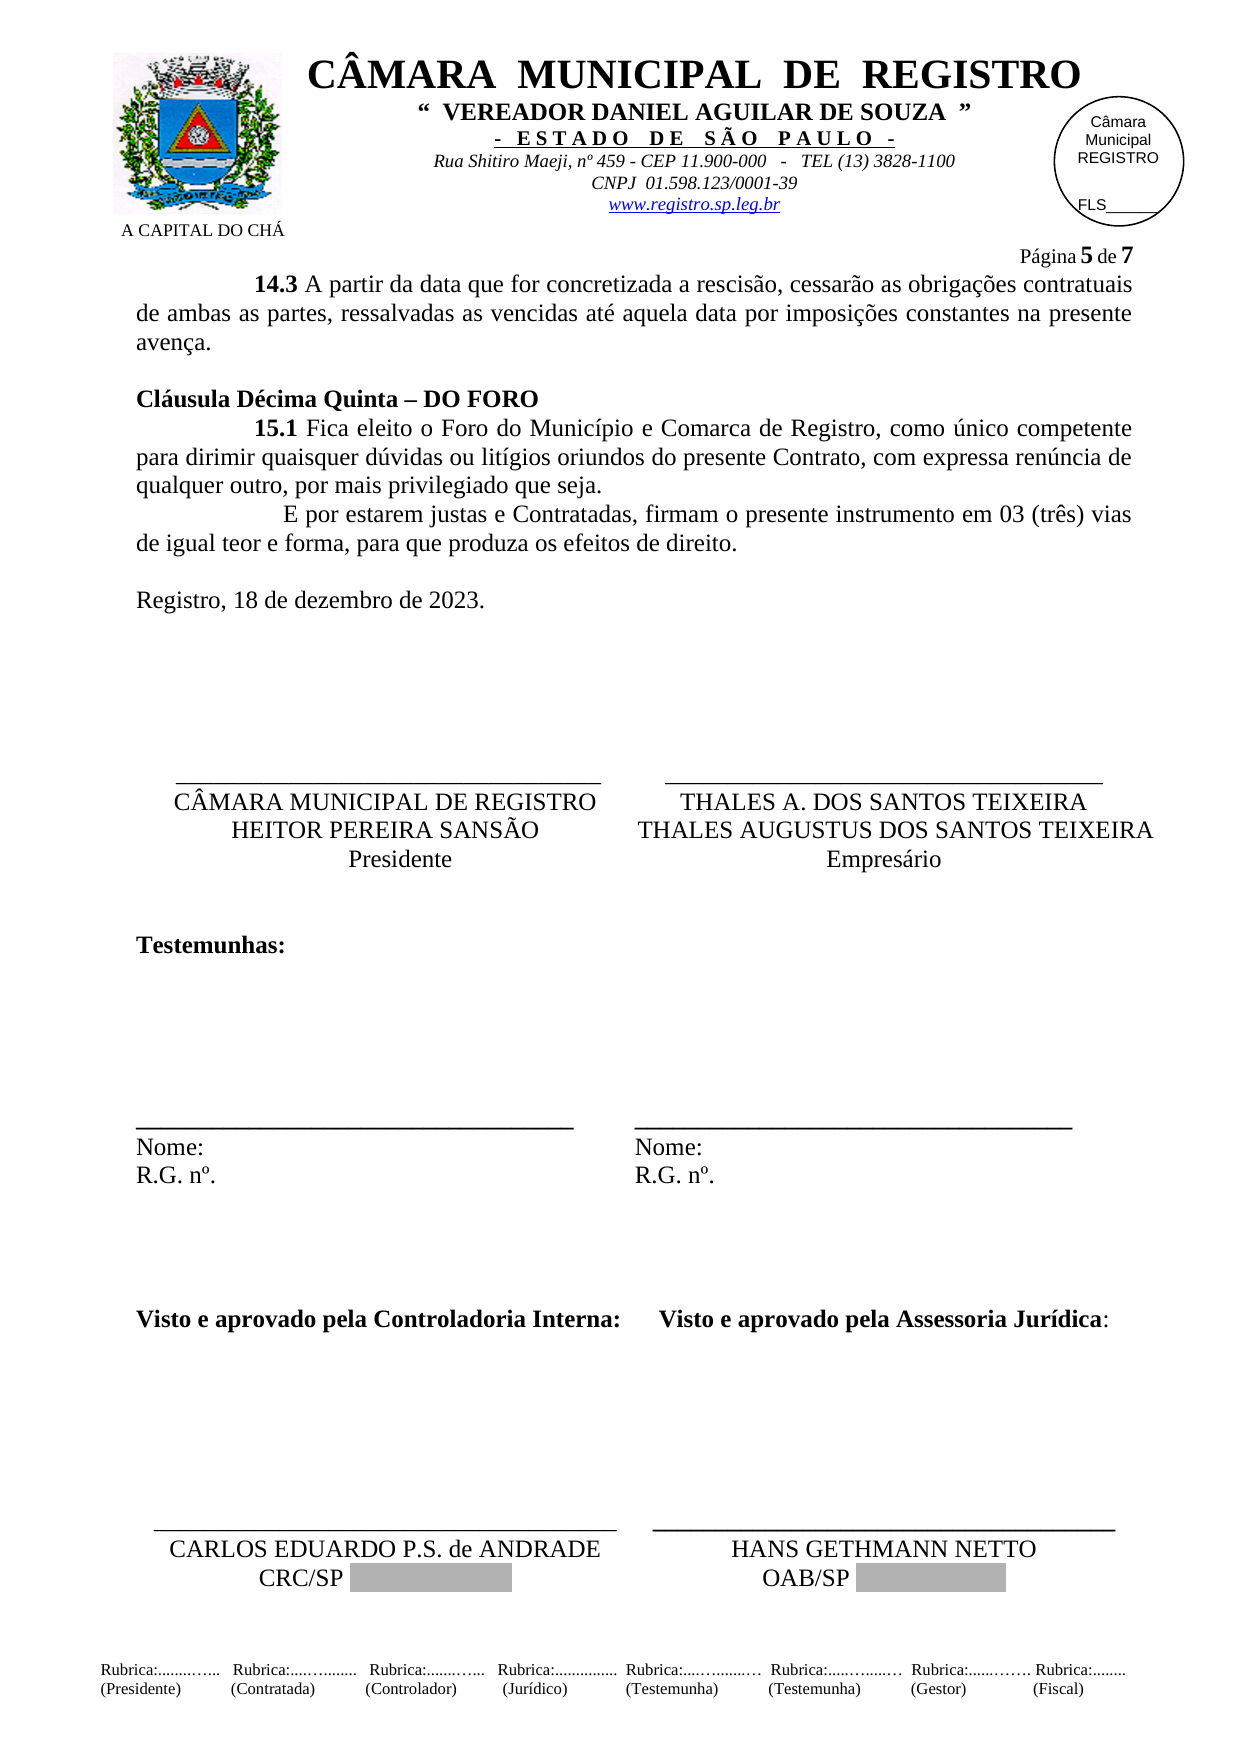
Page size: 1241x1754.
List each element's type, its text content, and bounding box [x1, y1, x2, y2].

text Visto e aprovado pela Controladoria Interna: [136, 1304, 634, 1333]
text Testemunhas: [136, 930, 634, 959]
text Visto e aprovado pela Assessoria Jurídica: [634, 1304, 1133, 1333]
text 14.3 A partir da data que for concretizada a rescisão, cessarão as obrigações contratuais de ambas as partes, ressalvadas as vencidas até aquela data por imposições constantes na presente avença. [136, 269, 1133, 355]
text ___________________________________ [634, 758, 1133, 787]
text THALES A. DOS SANTOS TEIXEIRA [634, 787, 1133, 815]
text Nome: [136, 1132, 634, 1160]
text HEITOR PEREIRA SANSÃO [136, 815, 634, 844]
text ___________________________________ [136, 1103, 634, 1132]
text Cláusula Décima Quinta – DO FORO [136, 384, 1133, 413]
text R.G. nº. [136, 1160, 634, 1189]
text Nome: [634, 1132, 1133, 1160]
text __________________________________ [136, 758, 634, 787]
text Registro, 18 de dezembro de 2023. [136, 585, 1133, 614]
text CARLOS EDUARDO P.S. de ANDRADE [136, 1534, 634, 1563]
text _____________________________________ [136, 1505, 634, 1534]
text OAB/SP xxxxxxxxxxxx [634, 1563, 1133, 1592]
text _____________________________________ [634, 1505, 1133, 1534]
text CÂMARA MUNICIPAL DE REGISTRO [136, 787, 634, 815]
text THALES AUGUSTUS DOS SANTOS TEIXEIRA [634, 815, 1157, 844]
text Empresário [634, 844, 1133, 873]
text CRC/SP xxxxxxxxxxxxx [136, 1563, 634, 1592]
text R.G. nº. [634, 1160, 1133, 1189]
text ___________________________________ [634, 1103, 1133, 1132]
text HANS GETHMANN NETTO [634, 1534, 1133, 1563]
text 15.1 Fica eleito o Foro do Município e Comarca de Registro, como único competente para dirimir quaisquer dúvidas ou litígios oriundos do presente Contrato, com expressa renúncia de qualquer outro, por mais privilegiado que seja. [136, 413, 1133, 499]
text Presidente [209, 844, 634, 873]
text E por estarem justas e Contratadas, firmam o presente instrumento em 03 (três) vias de igual teor e forma, para que produza os efeitos de direito. [136, 499, 1133, 557]
